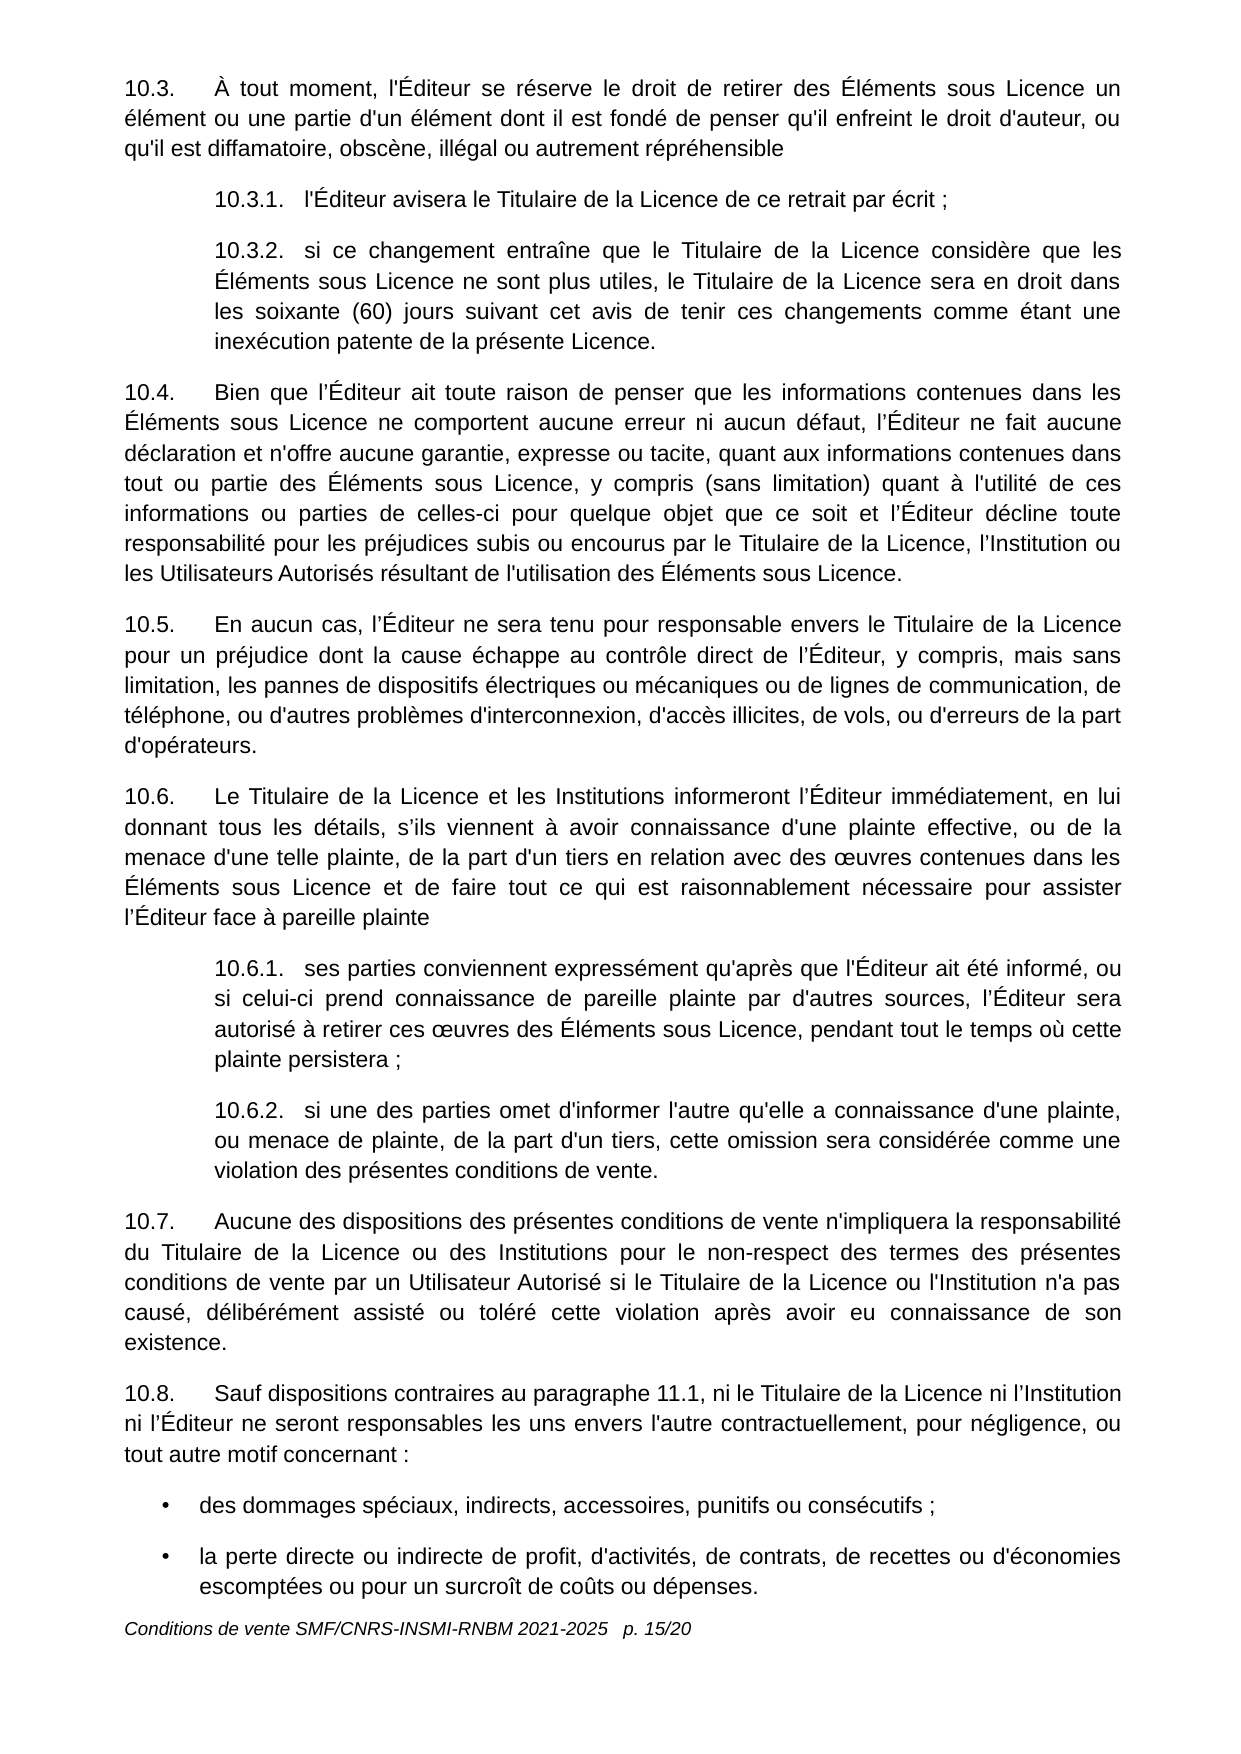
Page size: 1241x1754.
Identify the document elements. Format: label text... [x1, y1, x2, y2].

list des dommages spéciaux, indirects, accessoires, punitifs ou consécutifs ; [162, 1492, 1122, 1518]
text 10.6. Le Titulaire de la Licence et les Institutions informeront l’Éditeur immédiatement, en lui donnant tous les détails, s’ils viennent à avoir connaissance d'une plainte effective, ou de la menace d'une telle plainte, de la part d'un tiers en relation avec des œuvres contenues dans les Éléments sous Licence et de faire tout ce qui est raisonnablement nécessaire pour assister l’Éditeur face à pareille plainte [124, 783, 1122, 931]
text 10.3.2. si ce changement entraîne que le Titulaire de la Licence considère que les Éléments sous Licence ne sont plus utiles, le Titulaire de la Licence sera en droit dans les soixante (60) jours suivant cet avis de tenir ces changements comme étant une inexécution patente de la présente Licence. [214, 237, 1122, 354]
text 10.3.1. l'Éditeur avisera le Titulaire de la Licence de ce retrait par écrit ; [214, 186, 1122, 213]
text 10.8. Sauf dispositions contraires au paragraphe 11.1, ni le Titulaire de la Licence ni l’Institution ni l’Éditeur ne seront responsables les uns envers l'autre contractuellement, pour négligence, ou tout autre motif concernant : [124, 1380, 1122, 1467]
text 10.7. Aucune des dispositions des présentes conditions de vente n'impliquera la responsabilité du Titulaire de la Licence ou des Institutions pour le non-respect des termes des présentes conditions de vente par un Utilisateur Autorisé si le Titulaire de la Licence ou l'Institution n'a pas causé, délibérément assisté ou toléré cette violation après avoir eu connaissance de son existence. [124, 1208, 1122, 1356]
text 10.6.2. si une des parties omet d'informer l'autre qu'elle a connaissance d'une plainte, ou menace de plainte, de la part d'un tiers, cette omission sera considérée comme une violation des présentes conditions de vente. [214, 1097, 1122, 1184]
text 10.5. En aucun cas, l’Éditeur ne sera tenu pour responsable envers le Titulaire de la Licence pour un préjudice dont la cause échappe au contrôle direct de l’Éditeur, y compris, mais sans limitation, les pannes de dispositifs électriques ou mécaniques ou de lignes de communication, de téléphone, ou d'autres problèmes d'interconnexion, d'accès illicites, de vols, ou d'erreurs de la part d'opérateurs. [124, 611, 1122, 759]
text 10.3. À tout moment, l'Éditeur se réserve le droit de retirer des Éléments sous Licence un élément ou une partie d'un élément dont il est fondé de penser qu'il enfreint le droit d'auteur, ou qu'il est diffamatoire, obscène, illégal ou autrement répréhensible [124, 75, 1122, 162]
list la perte directe ou indirecte de profit, d'activités, de contrats, de recettes ou d'économies escomptées ou pour un surcroît de coûts ou dépenses. [162, 1543, 1122, 1599]
text 10.6.1. ses parties conviennent expressément qu'après que l'Éditeur ait été informé, ou si celui-ci prend connaissance de pareille plainte par d'autres sources, l’Éditeur sera autorisé à retirer ces œuvres des Éléments sous Licence, pendant tout le temps où cette plainte persistera ; [214, 955, 1122, 1072]
text 10.4. Bien que l’Éditeur ait toute raison de penser que les informations contenues dans les Éléments sous Licence ne comportent aucune erreur ni aucun défaut, l’Éditeur ne fait aucune déclaration et n'offre aucune garantie, expresse ou tacite, quant aux informations contenues dans tout ou partie des Éléments sous Licence, y compris (sans limitation) quant à l'utilité de ces informations ou parties de celles-ci pour quelque objet que ce soit et l’Éditeur décline toute responsabilité pour les préjudices subis ou encourus par le Titulaire de la Licence, l’Institution ou les Utilisateurs Autorisés résultant de l'utilisation des Éléments sous Licence. [124, 379, 1122, 587]
